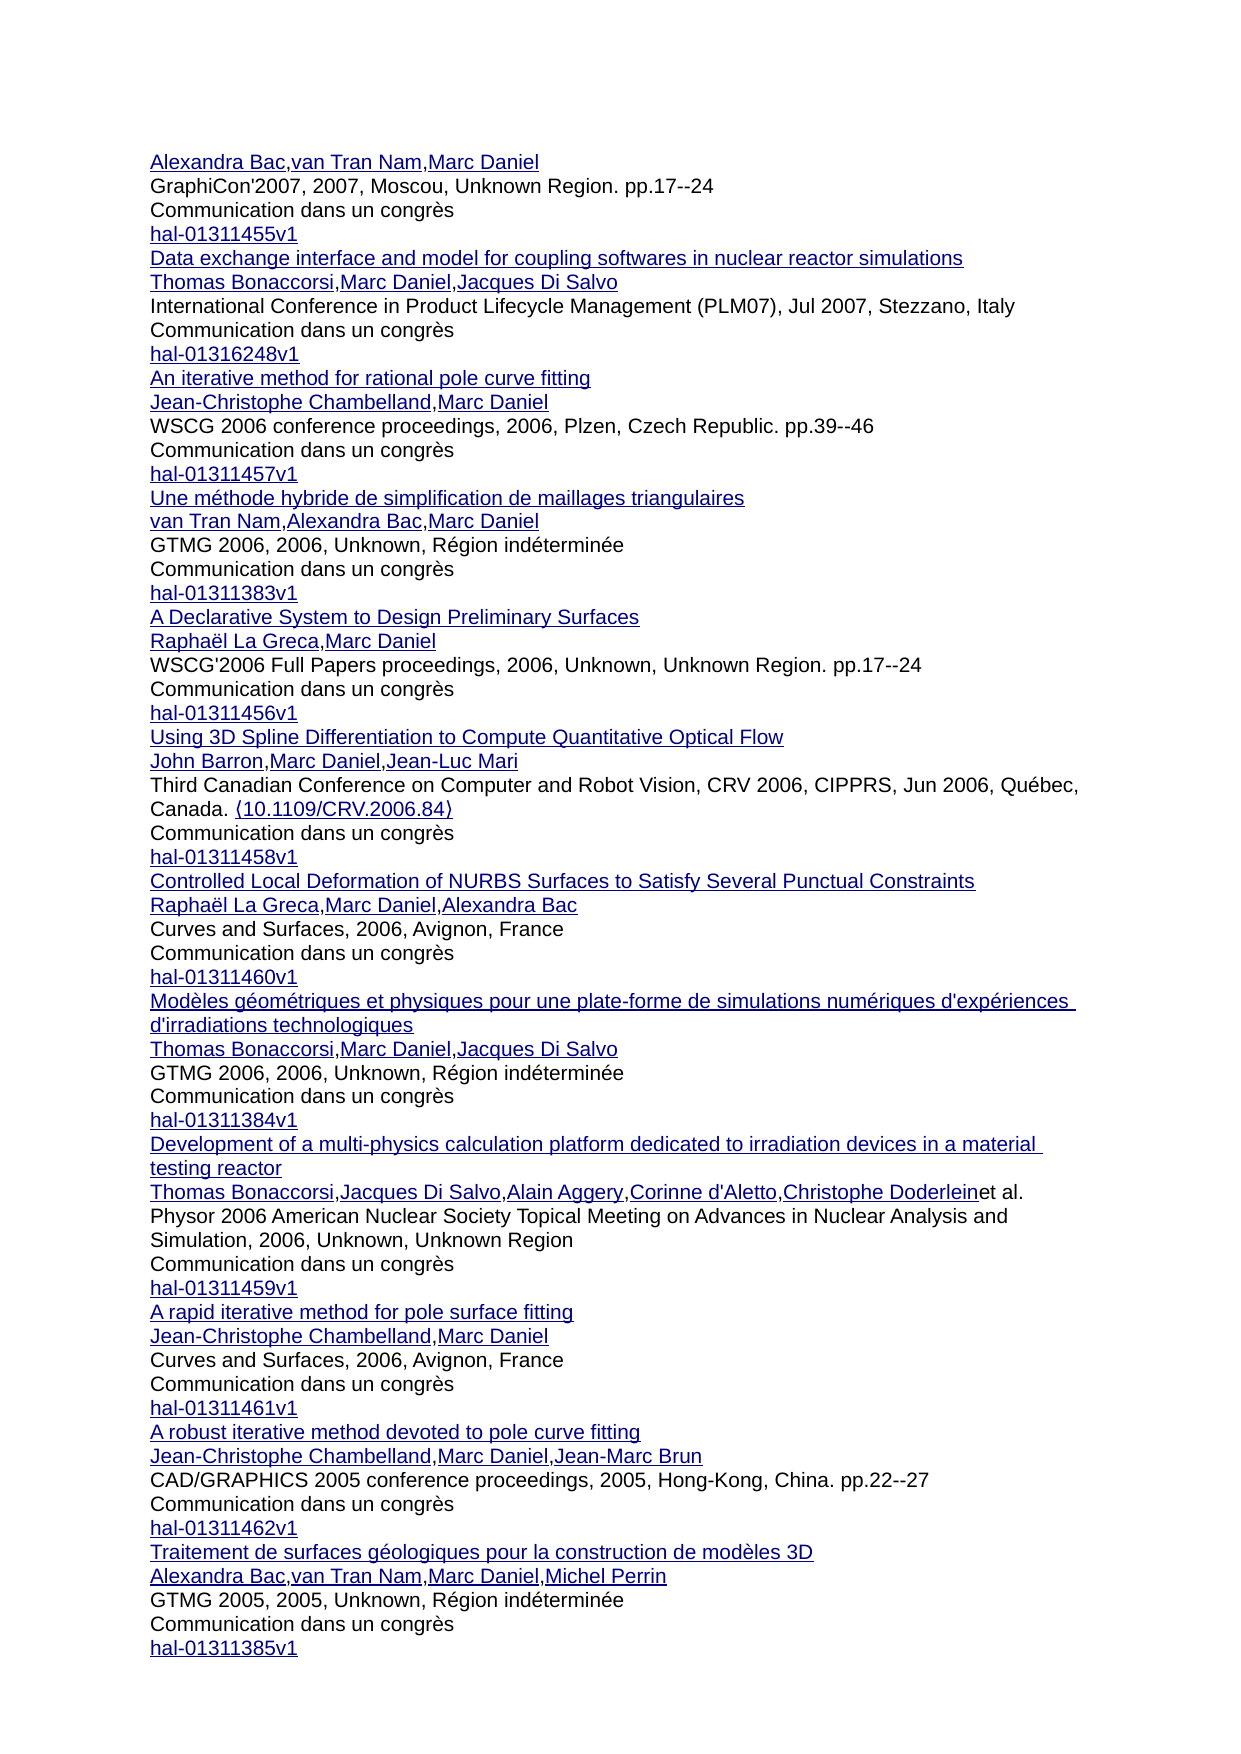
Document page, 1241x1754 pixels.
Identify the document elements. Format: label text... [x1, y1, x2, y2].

table_cell Development of a multi-physics calculation platform dedicated to irradiation devices in a material testing reactor Thomas Bonaccorsi,Jacques Di Salvo,Alain Aggery,Corinne d'Aletto,Christophe Doderleinet al. Physor 2006 American Nuclear Society Topical Meeting on Advances in Nuclear Analysis and Simulation, 2006, Unknown, Unknown Region Communication dans un congrès hal-01311459v1 [150, 1132, 1090, 1300]
table_cell Alexandra Bac,van Tran Nam,Marc Daniel GraphiCon'2007, 2007, Moscou, Unknown Region. pp.17--24 Communication dans un congrès hal-01311455v1 [150, 150, 1090, 246]
table_cell A Declarative System to Design Preliminary Surfaces Raphaël La Greca,Marc Daniel WSCG'2006 Full Papers proceedings, 2006, Unknown, Unknown Region. pp.17--24 Communication dans un congrès hal-01311456v1 [150, 605, 1090, 725]
table_cell Modèles géométriques et physiques pour une plate-forme de simulations numériques d'expériences d'irradiations technologiques Thomas Bonaccorsi,Marc Daniel,Jacques Di Salvo GTMG 2006, 2006, Unknown, Région indéterminée Communication dans un congrès hal-01311384v1 [150, 989, 1090, 1132]
table_cell Controlled Local Deformation of NURBS Surfaces to Satisfy Several Punctual Constraints Raphaël La Greca,Marc Daniel,Alexandra Bac Curves and Surfaces, 2006, Avignon, France Communication dans un congrès hal-01311460v1 [150, 869, 1090, 988]
table_cell A robust iterative method devoted to pole curve fitting Jean-Christophe Chambelland,Marc Daniel,Jean-Marc Brun CAD/GRAPHICS 2005 conference proceedings, 2005, Hong-Kong, China. pp.22--27 Communication dans un congrès hal-01311462v1 [150, 1420, 1090, 1539]
table_cell An iterative method for rational pole curve fitting Jean-Christophe Chambelland,Marc Daniel WSCG 2006 conference proceedings, 2006, Plzen, Czech Republic. pp.39--46 Communication dans un congrès hal-01311457v1 [150, 366, 1090, 485]
table_cell Using 3D Spline Differentiation to Compute Quantitative Optical Flow John Barron,Marc Daniel,Jean-Luc Mari Third Canadian Conference on Computer and Robot Vision, CRV 2006, CIPPRS, Jun 2006, Québec, Canada. ⟨10.1109/CRV.2006.84⟩ Communication dans un congrès hal-01311458v1 [150, 725, 1090, 869]
table_cell A rapid iterative method for pole surface fitting Jean-Christophe Chambelland,Marc Daniel Curves and Surfaces, 2006, Avignon, France Communication dans un congrès hal-01311461v1 [150, 1300, 1090, 1420]
table_cell Traitement de surfaces géologiques pour la construction de modèles 3D Alexandra Bac,van Tran Nam,Marc Daniel,Michel Perrin GTMG 2005, 2005, Unknown, Région indéterminée Communication dans un congrès hal-01311385v1 [150, 1540, 1090, 1659]
table_cell Data exchange interface and model for coupling softwares in nuclear reactor simulations Thomas Bonaccorsi,Marc Daniel,Jacques Di Salvo International Conference in Product Lifecycle Management (PLM07), Jul 2007, Stezzano, Italy Communication dans un congrès hal-01316248v1 [150, 246, 1090, 366]
table_cell Une méthode hybride de simplification de maillages triangulaires van Tran Nam,Alexandra Bac,Marc Daniel GTMG 2006, 2006, Unknown, Région indéterminée Communication dans un congrès hal-01311383v1 [150, 485, 1090, 605]
